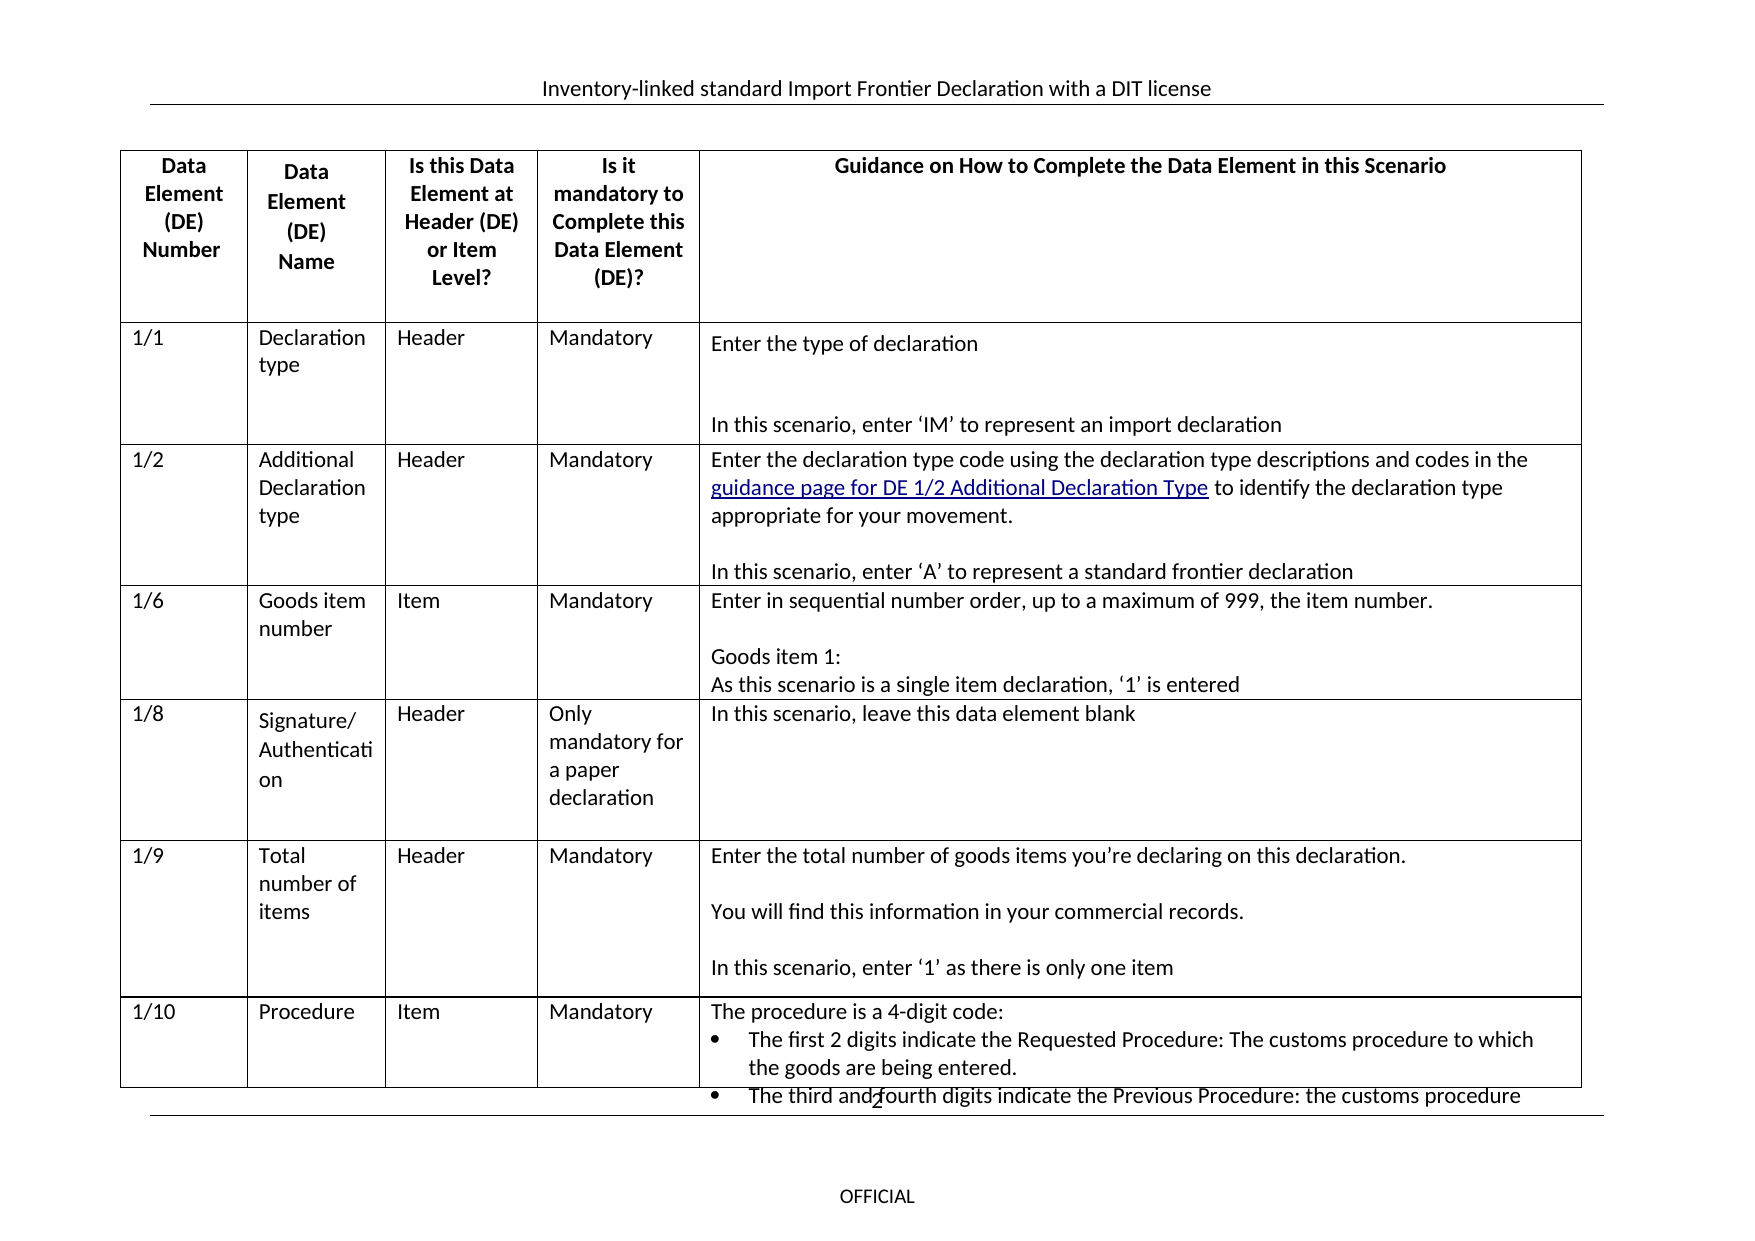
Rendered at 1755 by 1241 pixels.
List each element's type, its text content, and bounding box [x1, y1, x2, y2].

table_cell Mandatory [538, 586, 699, 698]
table_cell 1/8 [121, 700, 247, 840]
table_cell Goods item number [248, 586, 385, 698]
table_header Data Element (DE) Number [121, 151, 247, 322]
table_cell Enter in sequential number order, up to a maximum of 999, the item number. Goods item 1: As this scenario is a single item declaration, ‘1’ is entered [700, 586, 1581, 698]
table_cell In this scenario, leave this data element blank [700, 700, 1581, 840]
table_cell Enter the type of declaration In this scenario, enter ‘IM’ to represent an import declaration [700, 323, 1581, 444]
table_cell Header [386, 841, 537, 996]
table_cell 1/10 [121, 998, 247, 1087]
table_cell Total number of items [248, 841, 385, 996]
table_cell Mandatory [538, 998, 699, 1087]
table_header Is it mandatory to Complete this Data Element (DE)? [538, 151, 699, 322]
table_header Is this Data Element at Header (DE) or Item Level? [386, 151, 537, 322]
table_cell Header [386, 323, 537, 444]
table_cell 1/6 [121, 586, 247, 698]
table_cell Signature/Authentication [248, 700, 385, 840]
table_cell Item [386, 586, 537, 698]
table_cell Header [386, 700, 537, 840]
table_header Guidance on How to Complete the Data Element in this Scenario [700, 151, 1581, 322]
table_cell Procedure [248, 998, 385, 1087]
table_cell 1/1 [121, 323, 247, 444]
table_header Data Element (DE) Name [248, 151, 385, 322]
table_cell Enter the declaration type code using the declaration type descriptions and codes in the guidance page for DE 1/2 Additional Declaration Type to identify the declaration type appropriate for your movement. In this scenario, enter ‘A’ to represent a standard frontier declaration [700, 445, 1581, 585]
table_cell Item [386, 998, 537, 1087]
table_cell The procedure is a 4-digit code: The first 2 digits indicate the Requested Procedure: The customs procedure to which the goods are being entered. The third and fourth digits indicate the Previous Procedure: the customs procedure from which the goods are being removed. In this scenario, Goods item 1: Enter ‘4000’ release into free circulation and home use with no additional procedures. Please see the procedure completion notes for procedure ‘4000’ for more information on this procedure. In this scenario, the appropriate declaration category compatible with this procedure code is H1. Please refer to Appendix 21A: Declaration Category Data Sets H1 for the full dataset guidance and CHIEF SAD Box to CDS Data Element mapping. [700, 998, 1581, 1087]
table_cell Additional Declaration type [248, 445, 385, 585]
table_cell Header [386, 445, 537, 585]
table_cell Mandatory [538, 841, 699, 996]
table_cell Mandatory [538, 323, 699, 444]
table_cell Only mandatory for a paper declaration [538, 700, 699, 840]
table_cell Mandatory [538, 445, 699, 585]
table_cell 1/9 [121, 841, 247, 996]
table_cell Declaration type [248, 323, 385, 444]
table_cell 1/2 [121, 445, 247, 585]
table_cell Enter the total number of goods items you’re declaring on this declaration. You will find this information in your commercial records. In this scenario, enter ‘1’ as there is only one item [700, 841, 1581, 996]
